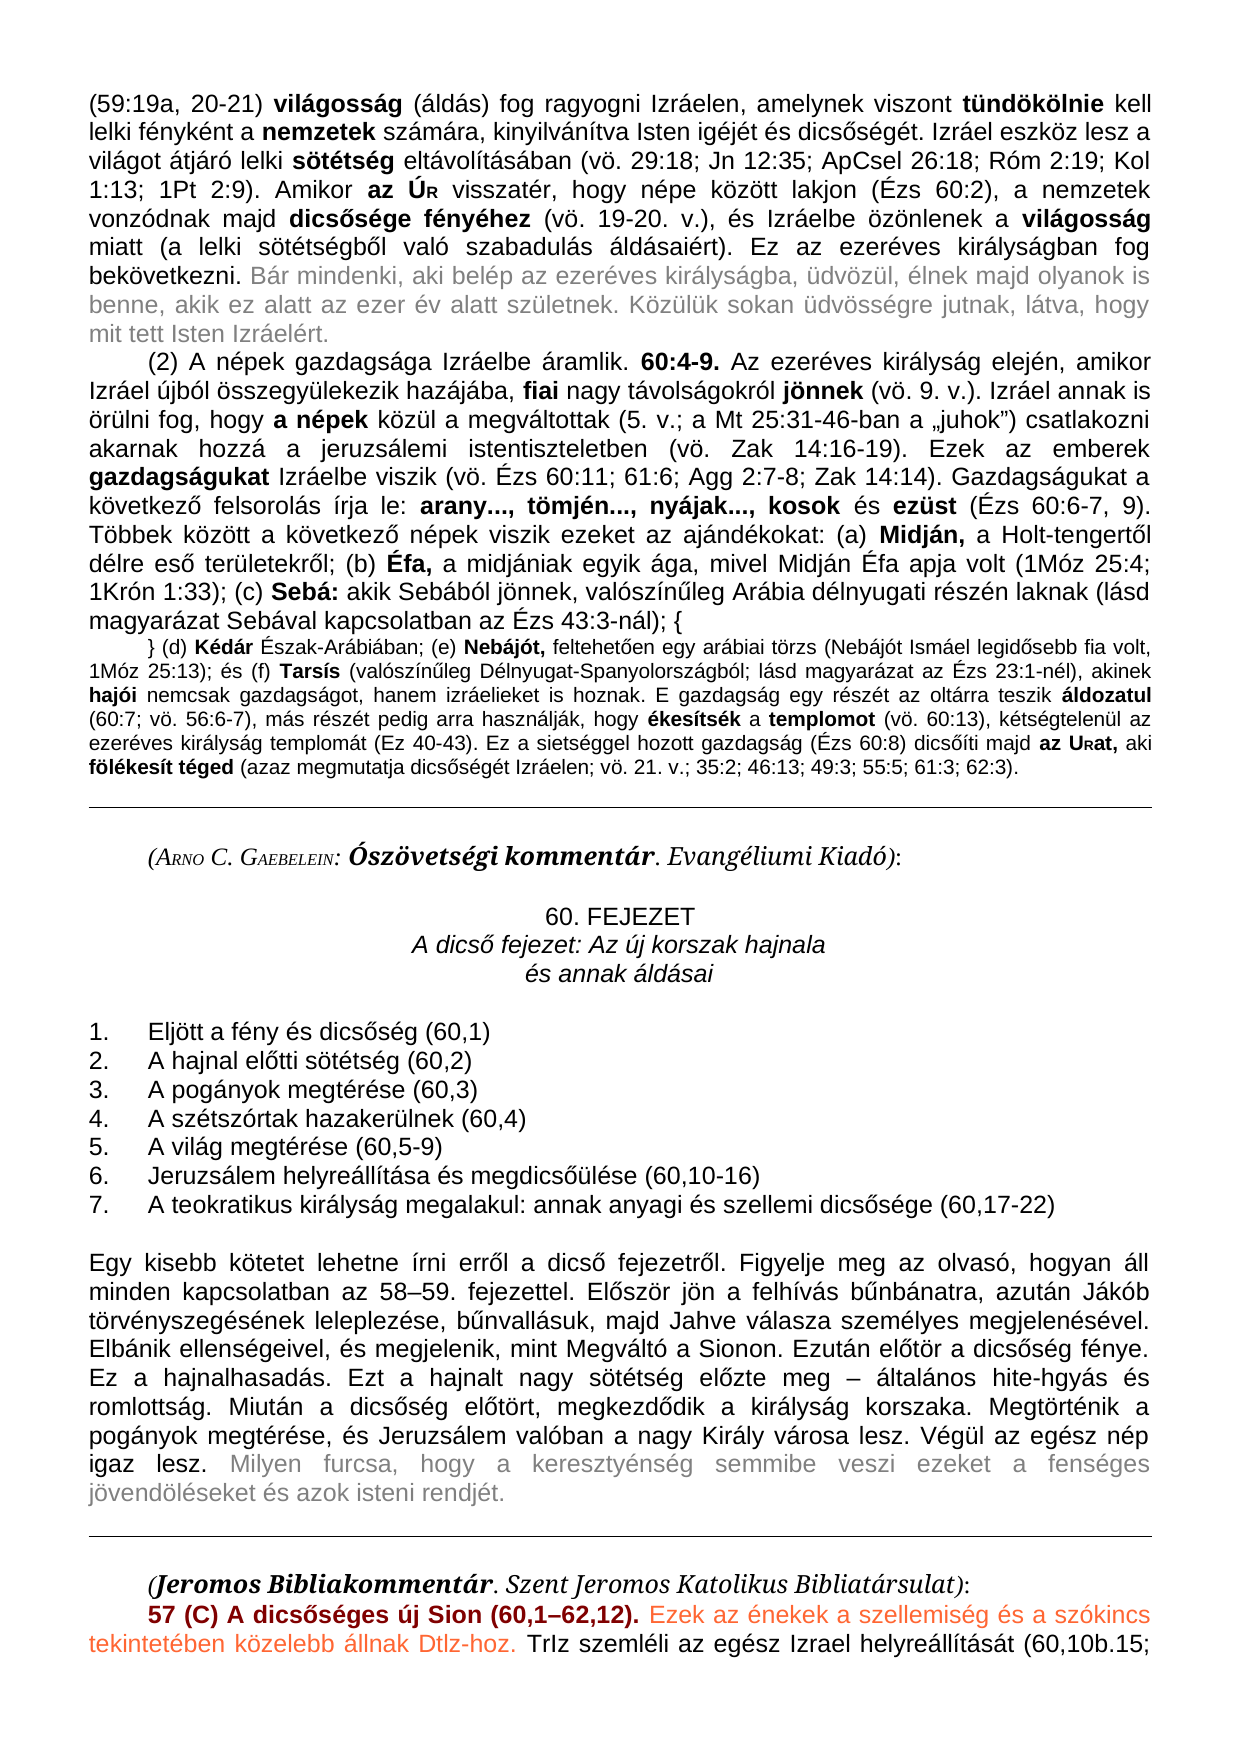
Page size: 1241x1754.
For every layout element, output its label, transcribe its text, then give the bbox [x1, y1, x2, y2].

text (Arno C. Gaebelein: Ószövetségi kommentár. Evangéliumi Kiadó): [88, 838, 1152, 872]
text 3. A pogányok megtérése (60,3) [88, 1075, 1152, 1104]
text (2) A népek gazdagsága Izráelbe áramlik. 60:4-9. Az ezeréves királyság elején, amikor Izráel újból összegyülekezik hazájába, fiai nagy távolságokról jönnek (vö. 9. v.). Izráel annak is örülni fog, hogy a népek közül a megváltottak (5. v.; a Mt 25:31-46-ban a „juhok”) csatlakozni akarnak hozzá a jeruzsálemi istentiszteletben (vö. Zak 14:16-19). Ezek az emberek gazdagságukat Izráelbe viszik (vö. Ézs 60:11; 61:6; Agg 2:7-8; Zak 14:14). Gazdagságukat a következő felsorolás írja le: arany..., tömjén..., nyájak..., kosok és ezüst (Ézs 60:6-7, 9). Többek között a következő népek viszik ezeket az ajándékokat: (a) Midján, a Holt-tengertől délre eső területekről; (b) Éfa, a midjániak egyik ága, mivel Midján Éfa apja volt (1Móz 25:4; 1Krón 1:33); (c) Sebá: akik Sebából jönnek, valószínűleg Arábia délnyugati részén laknak (lásd magyarázat Sebával kapcsolatban az Ézs 43:3-nál); { [88, 347, 1152, 635]
text 7. A teokratikus királyság megalakul: annak anyagi és szellemi dicsősége (60,17-22) [88, 1190, 1152, 1219]
text 6. Jeruzsálem helyreállítása és megdicsőülése (60,10-16) [88, 1161, 1152, 1190]
text 5. A világ megtérése (60,5-9) [88, 1132, 1152, 1161]
text 1. Eljött a fény és dicsőség (60,1) [88, 1017, 1152, 1046]
text (Jeromos Bibliakommentár. Szent Jeromos Katolikus Bibliatársulat): [88, 1567, 1152, 1601]
text 60. FEJEZET A dicső fejezet: Az új korszak hajnala és annak áldásai [88, 902, 1152, 988]
text 4. A szétszórtak hazakerülnek (60,4) [88, 1104, 1152, 1132]
text 57 (C) A dicsőséges új Sion (60,1–62,12). Ezek az énekek a szellemiség és a szókincs tekintetében közelebb állnak Dtlz-hoz. TrIz szemléli az egész Izrael helyreállítását (60,10b.15; [88, 1601, 1152, 1658]
text } (d) Kédár Észak-Arábiában; (e) Nebájót, feltehetően egy arábiai törzs (Nebájót Ismáel legidősebb fia volt, 1Móz 25:13); és (f) Tarsís (valószínűleg Délnyugat-Spanyolországból; lásd magyarázat az Ézs 23:1-nél), akinek hajói nemcsak gazdagságot, hanem izráelieket is hoznak. E gazdagság egy részét az oltárra teszik áldozatul (60:7; vö. 56:6-7), más részét pedig arra használják, hogy ékesítsék a templomot (vö. 60:13), kétségtelenül az ezeréves királyság templomát (Ez 40-43). Ez a sietséggel hozott gazdagság (Ézs 60:8) dicsőíti majd az Urat, aki fölékesít téged (azaz megmutatja dicsőségét Izráelen; vö. 21. v.; 35:2; 46:13; 49:3; 55:5; 61:3; 62:3). [88, 635, 1152, 778]
text Egy kisebb kötetet lehetne írni erről a dicső fejezetről. Figyelje meg az olvasó, hogyan áll minden kapcsolatban az 58–59. fejezettel. Először jön a felhívás bűnbánatra, azután Jákób törvényszegésének leleplezése, bűnvallásuk, majd Jahve válasza személyes megjelenésével. Elbánik ellenségeivel, és megjelenik, mint Megváltó a Sionon. Ezután előtör a dicsőség fénye. Ez a hajnalhasadás. Ezt a hajnalt nagy sötétség előzte meg – általános hite-hgyás és romlottság. Miután a dicsőség előtört, megkezdődik a királyság korszaka. Megtörténik a pogányok megtérése, és Jeruzsálem valóban a nagy Király városa lesz. Végül az egész nép igaz lesz. Milyen furcsa, hogy a keresztyénség semmibe veszi ezeket a fenséges jövendöléseket és azok isteni rendjét. [88, 1248, 1152, 1507]
text 2. A hajnal előtti sötétség (60,2) [88, 1046, 1152, 1075]
text (59:19a, 20-21) világosság (áldás) fog ragyogni Izráelen, amelynek viszont tündökölnie kell lelki fényként a nemzetek számára, kinyilvánítva Isten igéjét és dicsőségét. Izráel eszköz lesz a világot átjáró lelki sötétség eltávolításában (vö. 29:18; Jn 12:35; ApCsel 26:18; Róm 2:19; Kol 1:13; 1Pt 2:9). Amikor az Úr visszatér, hogy népe között lakjon (Ézs 60:2), a nemzetek vonzódnak majd dicsősége fényéhez (vö. 19-20. v.), és Izráelbe özönlenek a világosság miatt (a lelki sötétségből való szabadulás áldásaiért). Ez az ezeréves királyságban fog bekövetkezni. Bár mindenki, aki belép az ezeréves királyságba, üdvözül, élnek majd olyanok is benne, akik ez alatt az ezer év alatt születnek. Közülük sokan üdvösségre jutnak, látva, hogy mit tett Isten Izráelért. [88, 88, 1152, 347]
